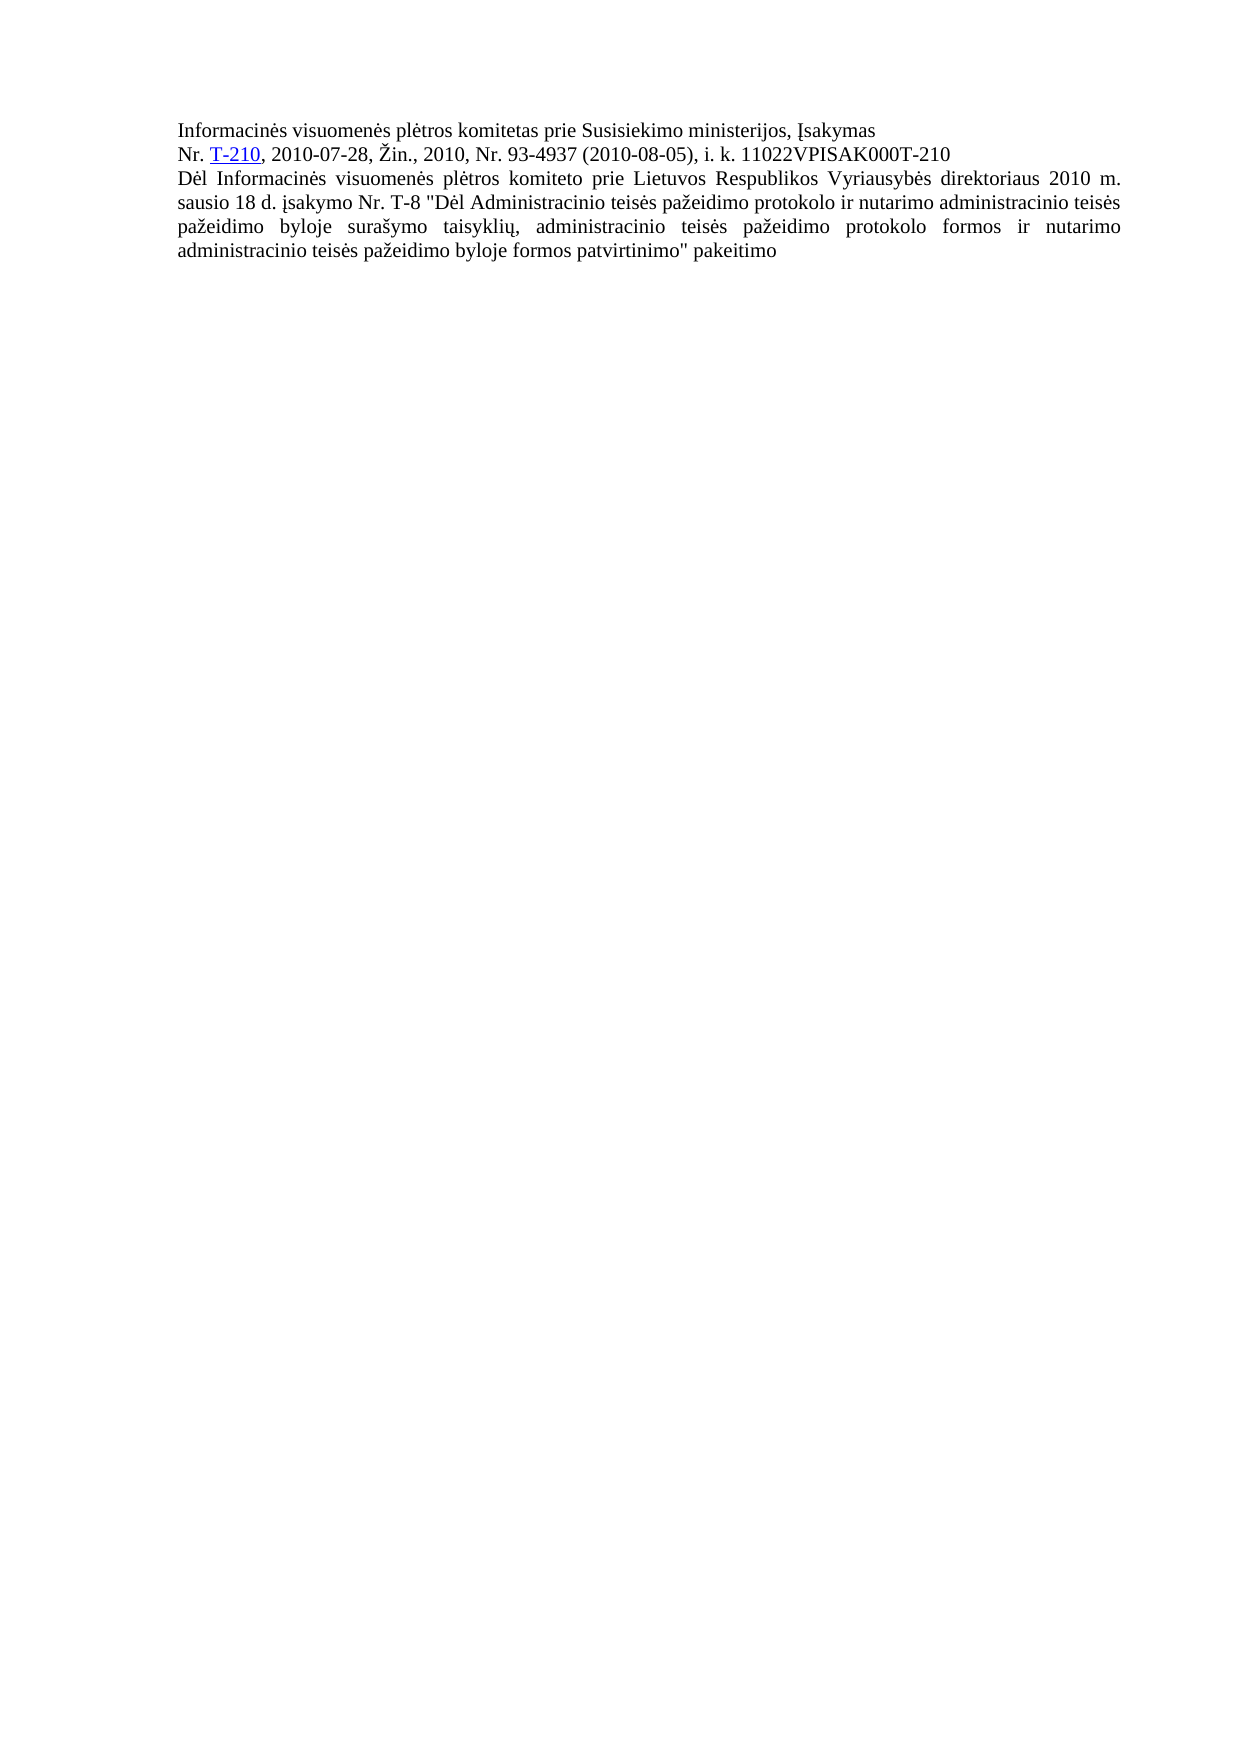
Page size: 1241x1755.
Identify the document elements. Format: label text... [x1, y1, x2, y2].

text Dėl Informacinės visuomenės plėtros komiteto prie Lietuvos Respublikos Vyriausybės direktoriaus 2010 m. sausio 18 d. įsakymo Nr. T-8 "Dėl Administracinio teisės pažeidimo protokolo ir nutarimo administracinio teisės pažeidimo byloje surašymo taisyklių, administracinio teisės pažeidimo protokolo formos ir nutarimo administracinio teisės pažeidimo byloje formos patvirtinimo" pakeitimo [177, 166, 1122, 262]
text Informacinės visuomenės plėtros komitetas prie Susisiekimo ministerijos, Įsakymas [177, 118, 1122, 142]
text Nr. T-210, 2010-07-28, Žin., 2010, Nr. 93-4937 (2010-08-05), i. k. 11022VPISAK000T-210 [177, 142, 1122, 166]
